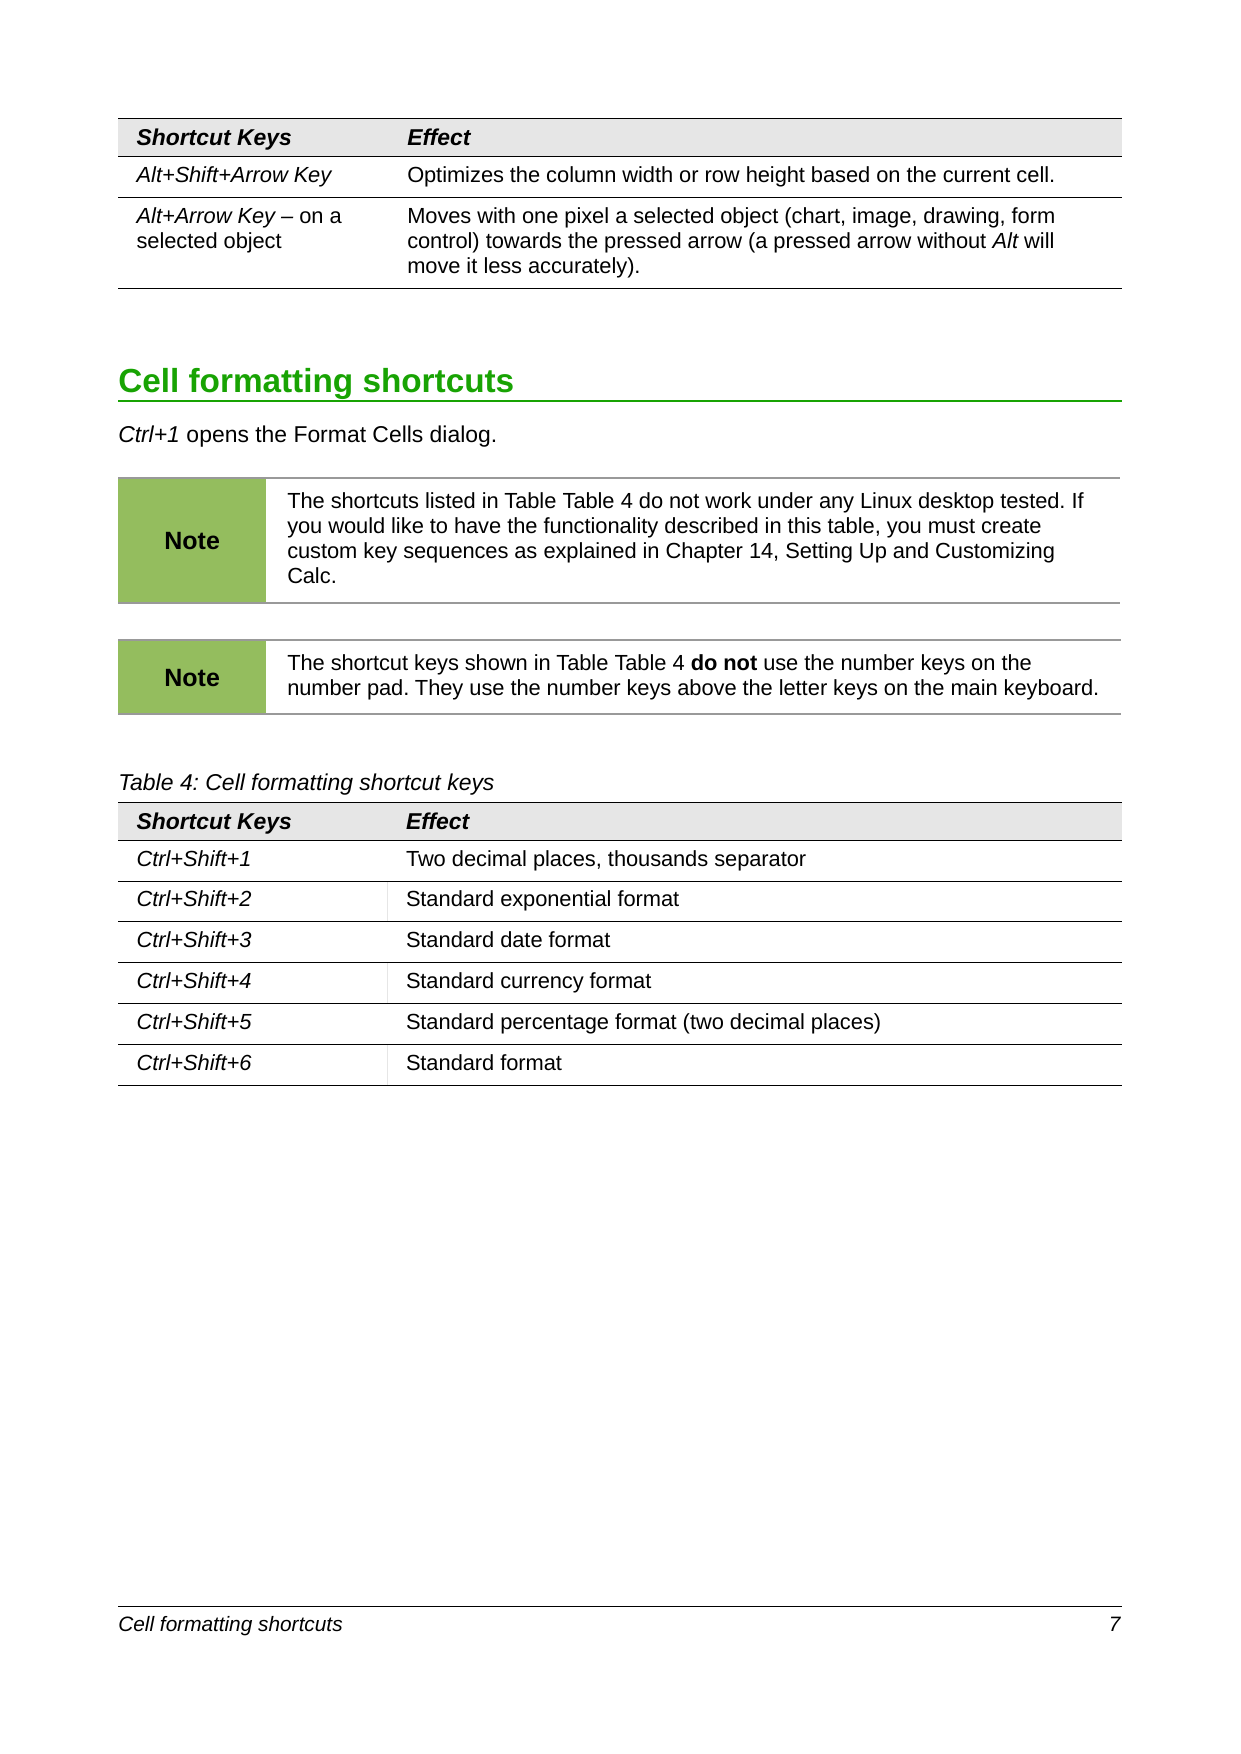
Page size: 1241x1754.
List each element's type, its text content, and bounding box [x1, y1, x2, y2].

table_cell Ctrl+Shift+5 [118, 1004, 387, 1044]
table_header Shortcut Keys [118, 803, 387, 840]
table_cell Ctrl+Shift+4 [118, 963, 387, 1003]
table_header Note [118, 479, 266, 602]
table_cell Alt+Shift+Arrow Key [118, 157, 389, 197]
table_header The shortcut keys shown in Table Table 4 do not use the number keys on the number pad. They use the number keys above the letter keys on the main keyboard. [266, 641, 1121, 713]
subtitle Cell formatting shortcuts [118, 361, 1122, 400]
table_cell Moves with one pixel a selected object (chart, image, drawing, form control) towards the pressed arrow (a pressed arrow without Alt will move it less accurately). [389, 198, 1122, 288]
table_cell Optimizes the column width or row height based on the current cell. [389, 157, 1122, 197]
table_cell Standard exponential format [388, 882, 1122, 921]
table_header Effect [388, 803, 1122, 840]
table_cell Standard currency format [388, 963, 1122, 1003]
text Table 4: Cell formatting shortcut keys [118, 769, 1122, 796]
table_cell Standard format [388, 1045, 1122, 1085]
table_cell Alt+Arrow Key – on a selected object [118, 198, 389, 288]
table_cell Ctrl+Shift+1 [118, 841, 387, 881]
table_cell Ctrl+Shift+2 [118, 882, 387, 921]
table_cell Standard date format [388, 922, 1122, 962]
table_header Effect [389, 119, 1122, 156]
table_header Note [118, 641, 266, 713]
table_cell Standard percentage format (two decimal places) [388, 1004, 1122, 1044]
table_cell Ctrl+Shift+3 [118, 922, 387, 962]
table_header Shortcut Keys [118, 119, 389, 156]
table_header The shortcuts listed in Table Table 4 do not work under any Linux desktop tested. If you would like to have the functionality described in this table, you must create custom key sequences as explained in Chapter 14, Setting Up and Customizing Calc. [266, 479, 1119, 602]
table_cell Two decimal places, thousands separator [388, 841, 1122, 881]
text Ctrl+1 opens the Format Cells dialog. [118, 421, 1122, 447]
table_cell Ctrl+Shift+6 [118, 1045, 387, 1085]
